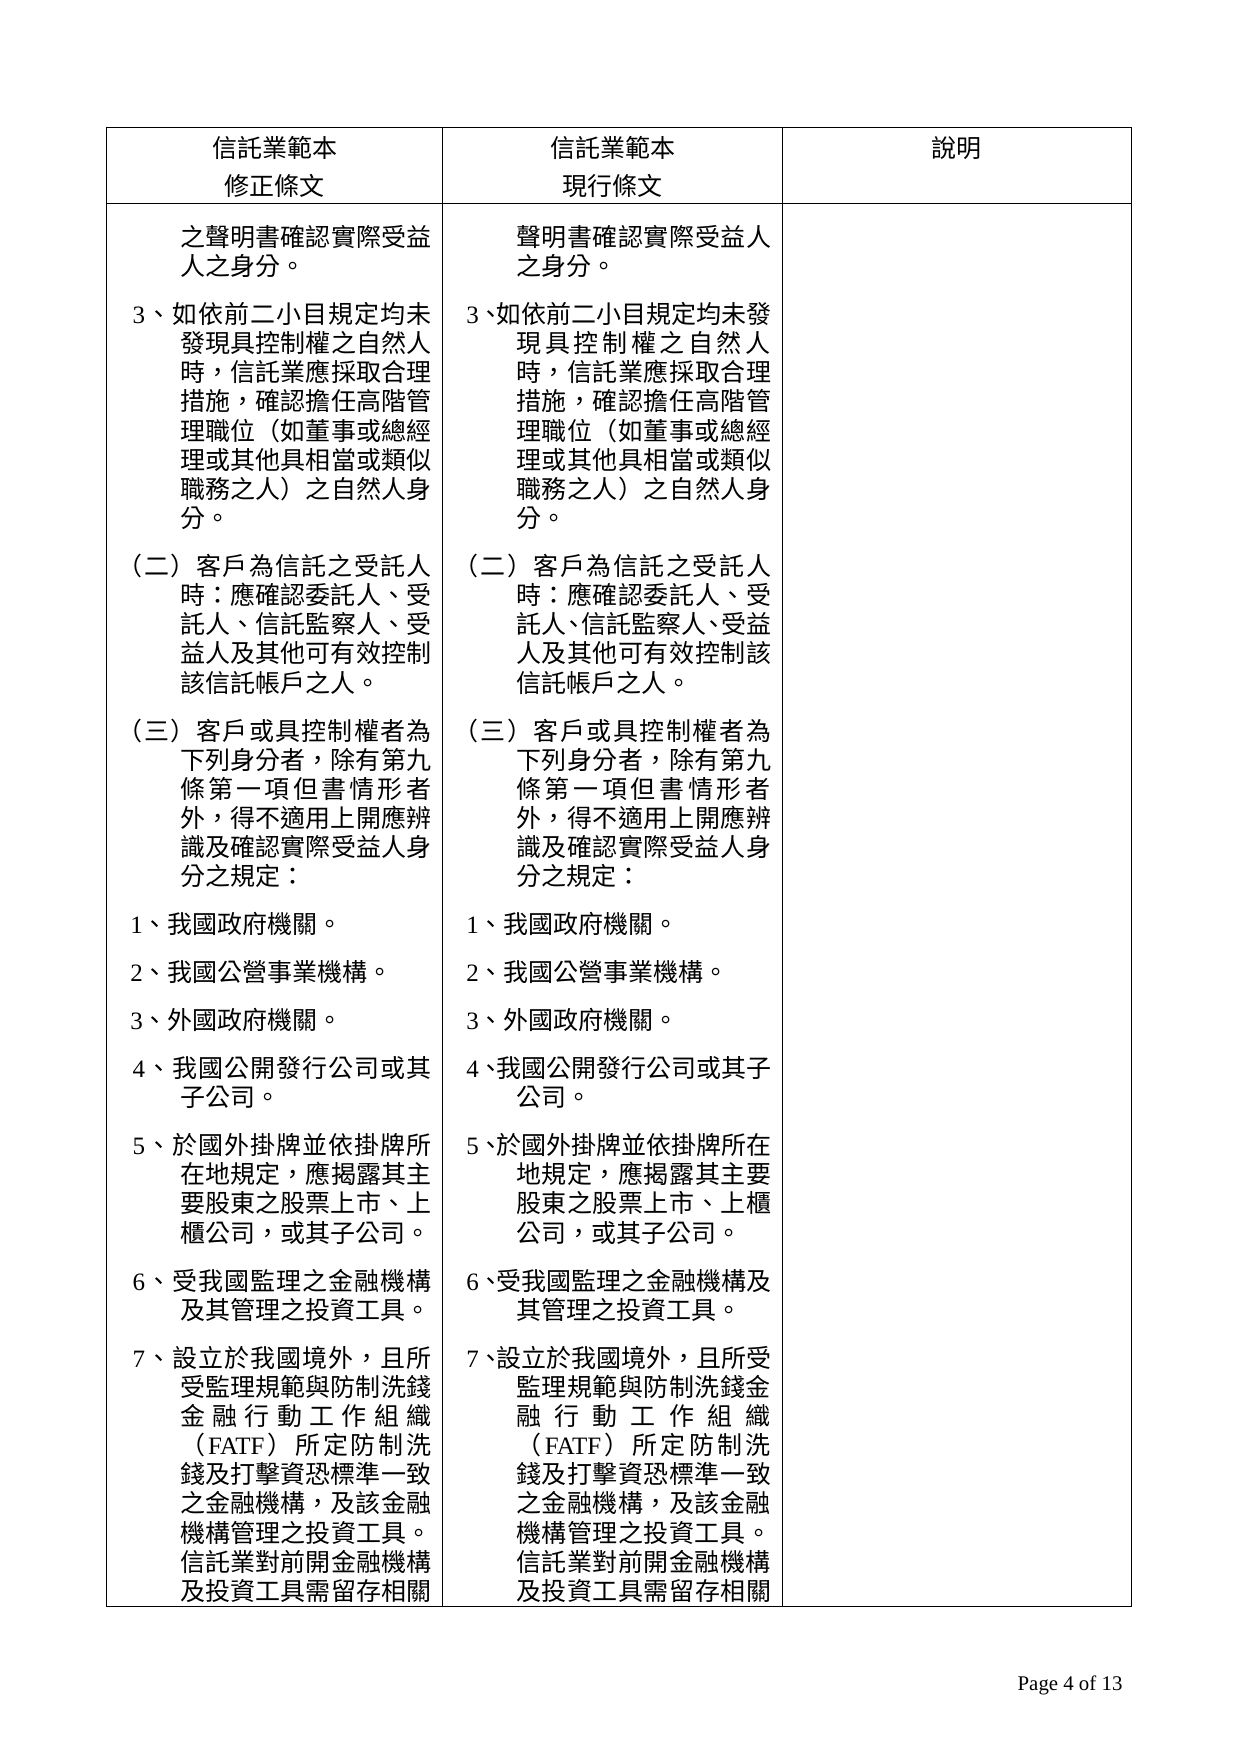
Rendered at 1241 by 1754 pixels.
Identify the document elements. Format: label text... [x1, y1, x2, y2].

table_cell 之聲明書確認實際受益人之身分。 3、如依前二小目規定均未發現具控制權之自然人時，信託業應採取合理措施，確認擔任高階管理職位（如董事或總經理或其他具相當或類似職務之人）之自然人身分。 （二）客戶為信託之受託人時：應確認委託人、受託人、信託監察人、受益人及其他可有效控制該信託帳戶之人。 （三）客戶或具控制權者為下列身分者，除有第九條第一項但書情形者外，得不適用上開應辨識及確認實際受益人身分之規定： 1、我國政府機關。 2、我國公營事業機構。 3、外國政府機關。 4、我國公開發行公司或其子公司。 5、於國外掛牌並依掛牌所在地規定，應揭露其主要股東之股票上市、上櫃公司，或其子公司。 6、受我國監理之金融機構及其管理之投資工具。 7、設立於我國境外，且所受監理規範與防制洗錢金融行動工作組織（FATF）所定防制洗錢及打擊資恐標準一致之金融機構，及該金融機構管理之投資工具。信託業對前開金融機構及投資工具需留存相關 [107, 204, 442, 1606]
table_header 信託業範本 修正條文 [107, 128, 442, 203]
table_header 信託業範本 現行條文 [443, 128, 782, 203]
table_cell 聲明書確認實際受益人之身分。 3、如依前二小目規定均未發現具控制權之自然人時，信託業應採取合理措施，確認擔任高階管理職位（如董事或總經理或其他具相當或類似職務之人）之自然人身分。 （二）客戶為信託之受託人時：應確認委託人、受託人、信託監察人、受益人及其他可有效控制該信託帳戶之人。 （三）客戶或具控制權者為下列身分者，除有第九條第一項但書情形者外，得不適用上開應辨識及確認實際受益人身分之規定： 1、我國政府機關。 2、我國公營事業機構。 3、外國政府機關。 4、我國公開發行公司或其子公司。 5、於國外掛牌並依掛牌所在地規定，應揭露其主要股東之股票上市、上櫃公司，或其子公司。 6、受我國監理之金融機構及其管理之投資工具。 7、設立於我國境外，且所受監理規範與防制洗錢金融行動工作組織（FATF）所定防制洗錢及打擊資恐標準一致之金融機構，及該金融機構管理之投資工具。信託業對前開金融機構及投資工具需留存相關 [443, 204, 782, 1606]
table_header 說明 [783, 128, 1131, 203]
table_cell [783, 204, 1131, 1606]
